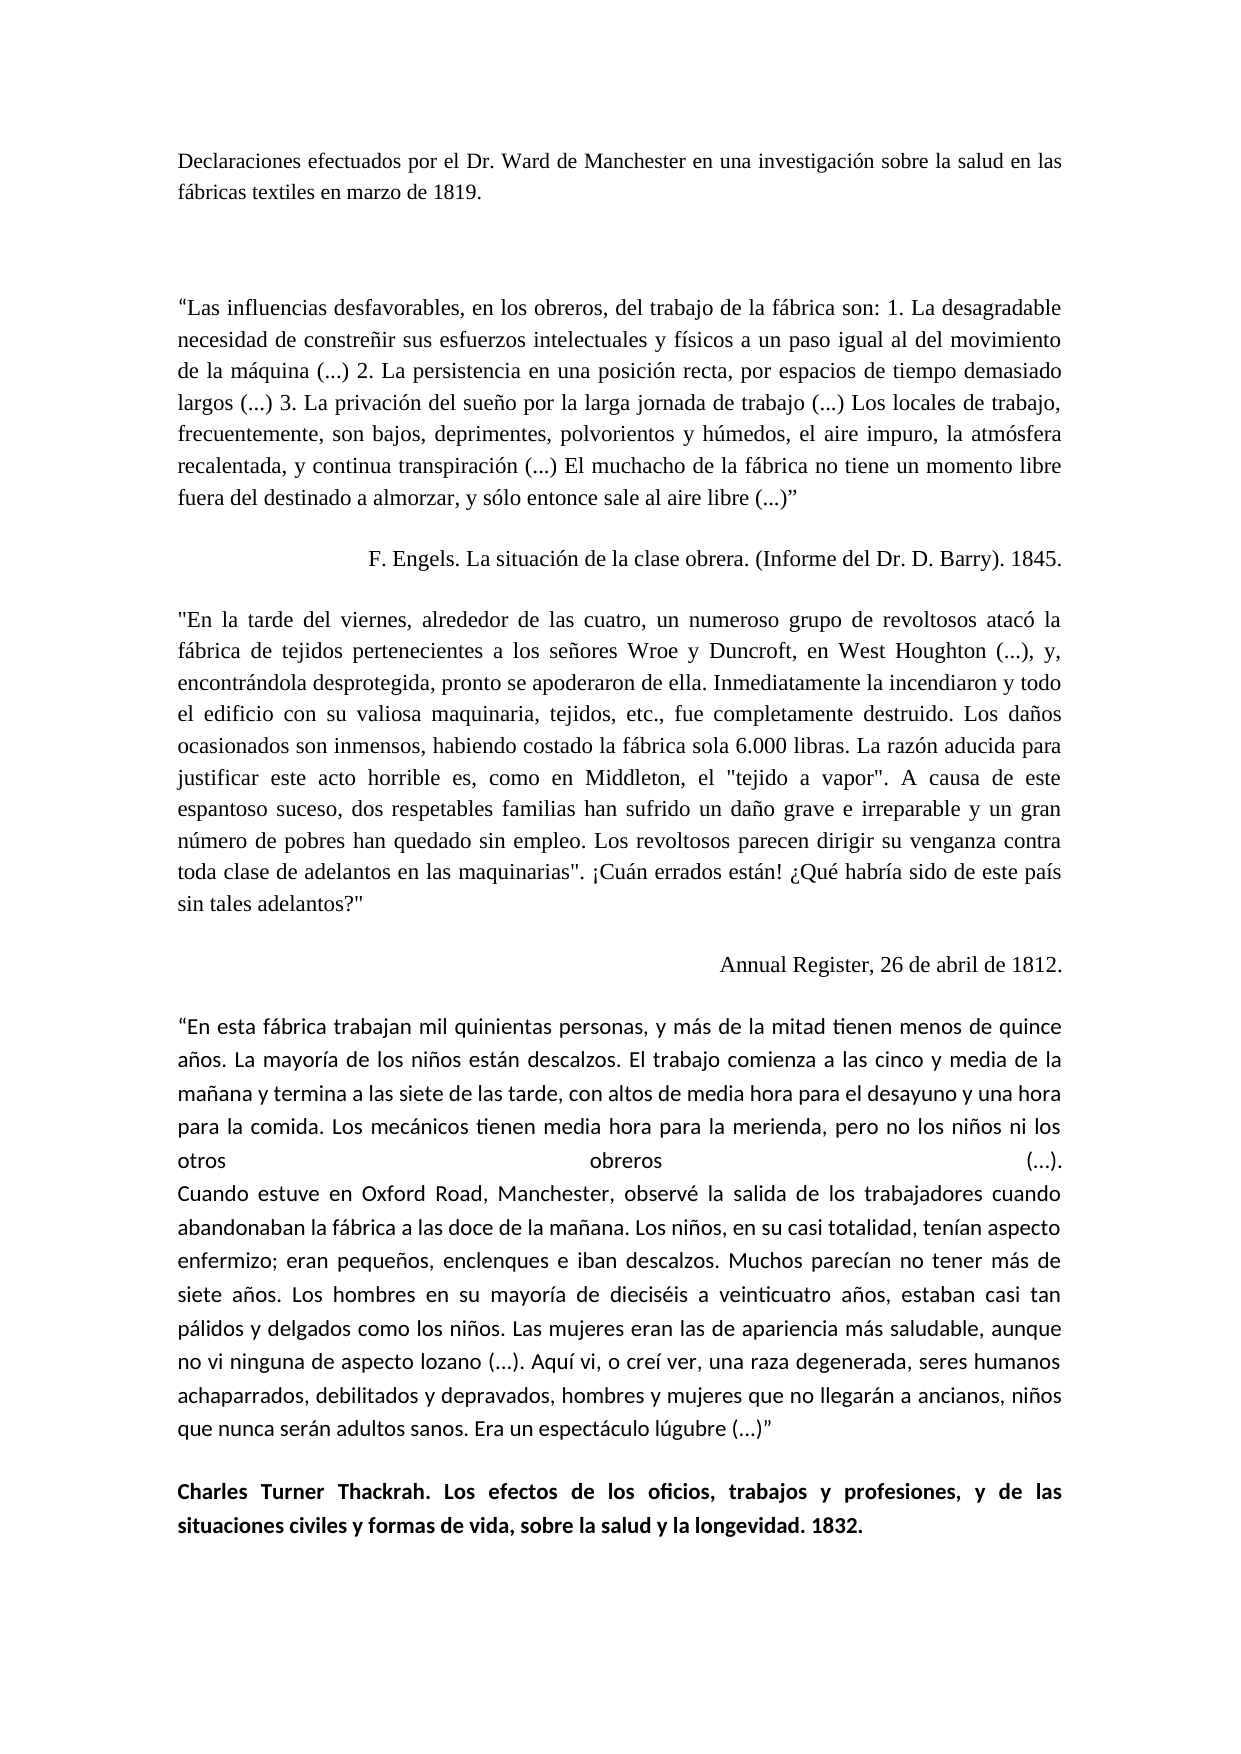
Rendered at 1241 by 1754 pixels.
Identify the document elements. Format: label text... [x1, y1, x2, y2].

text “En esta fábrica trabajan mil quinientas personas, y más de la mitad tienen menos de quince años. La mayoría de los niños están descalzos. El trabajo comienza a las cinco y media de la mañana y termina a las siete de las tarde, con altos de media hora para el desayuno y una hora para la comida. Los mecánicos tienen media hora para la merienda, pero no los niños ni los otros obreros (...). Cuando estuve en Oxford Road, Manchester, observé la salida de los trabajadores cuando abandonaban la fábrica a las doce de la mañana. Los niños, en su casi totalidad, tenían aspecto enfermizo; eran pequeños, enclenques e iban descalzos. Muchos parecían no tener más de siete años. Los hombres en su mayoría de dieciséis a veinticuatro años, estaban casi tan pálidos y delgados como los niños. Las mujeres eran las de apariencia más saludable, aunque no vi ninguna de aspecto lozano (...). Aquí vi, o creí ver, una raza degenerada, seres humanos achaparrados, debilitados y depravados, hombres y mujeres que no llegarán a ancianos, niños que nunca serán adultos sanos. Era un espectáculo lúgubre (...)” [177, 1012, 1063, 1442]
text Declaraciones efectuados por el Dr. Ward de Manchester en una investigación sobre la salud en las fábricas textiles en marzo de 1819. [177, 148, 1063, 205]
text “Las influencias desfavorables, en los obreros, del trabajo de la fábrica son: 1. La desagradable necesidad de constreñir sus esfuerzos intelectuales y físicos a un paso igual al del movimiento de la máquina (...) 2. La persistencia en una posición recta, por espacios de tiempo demasiado largos (...) 3. La privación del sueño por la larga jornada de trabajo (...) Los locales de trabajo, frecuentemente, son bajos, deprimentes, polvorientos y húmedos, el aire impuro, la atmósfera recalentada, y continua transpiración (...) El muchacho de la fábrica no tiene un momento libre fuera del destinado a almorzar, y sólo entonce sale al aire libre (...)” [177, 293, 1063, 510]
text Annual Register, 26 de abril de 1812. [177, 951, 1063, 977]
text "En la tarde del viernes, alrededor de las cuatro, un numeroso grupo de revoltosos atacó la fábrica de tejidos pertenecientes a los señores Wroe y Duncroft, en West Houghton (...), y, encontrándola desprotegida, pronto se apoderaron de ella. Inmediatamente la incendiaron y todo el edificio con su valiosa maquinaria, tejidos, etc., fue completamente destruido. Los daños ocasionados son inmensos, habiendo costado la fábrica sola 6.000 libras. La razón aducida para justificar este acto horrible es, como en Middleton, el "tejido a vapor". A causa de este espantoso suceso, dos respetables familias han sufrido un daño grave e irreparable y un gran número de pobres han quedado sin empleo. Los revoltosos parecen dirigir su venganza contra toda clase de adelantos en las maquinarias". ¡Cuán errados están! ¿Qué habría sido de este país sin tales adelantos?" [177, 606, 1063, 916]
text Charles Turner Thackrah. Los efectos de los oficios, trabajos y profesiones, y de las situaciones civiles y formas de vida, sobre la salud y la longevidad. 1832. [177, 1477, 1063, 1539]
text F. Engels. La situación de la clase obrera. (Informe del Dr. D. Barry). 1845. [177, 545, 1063, 571]
